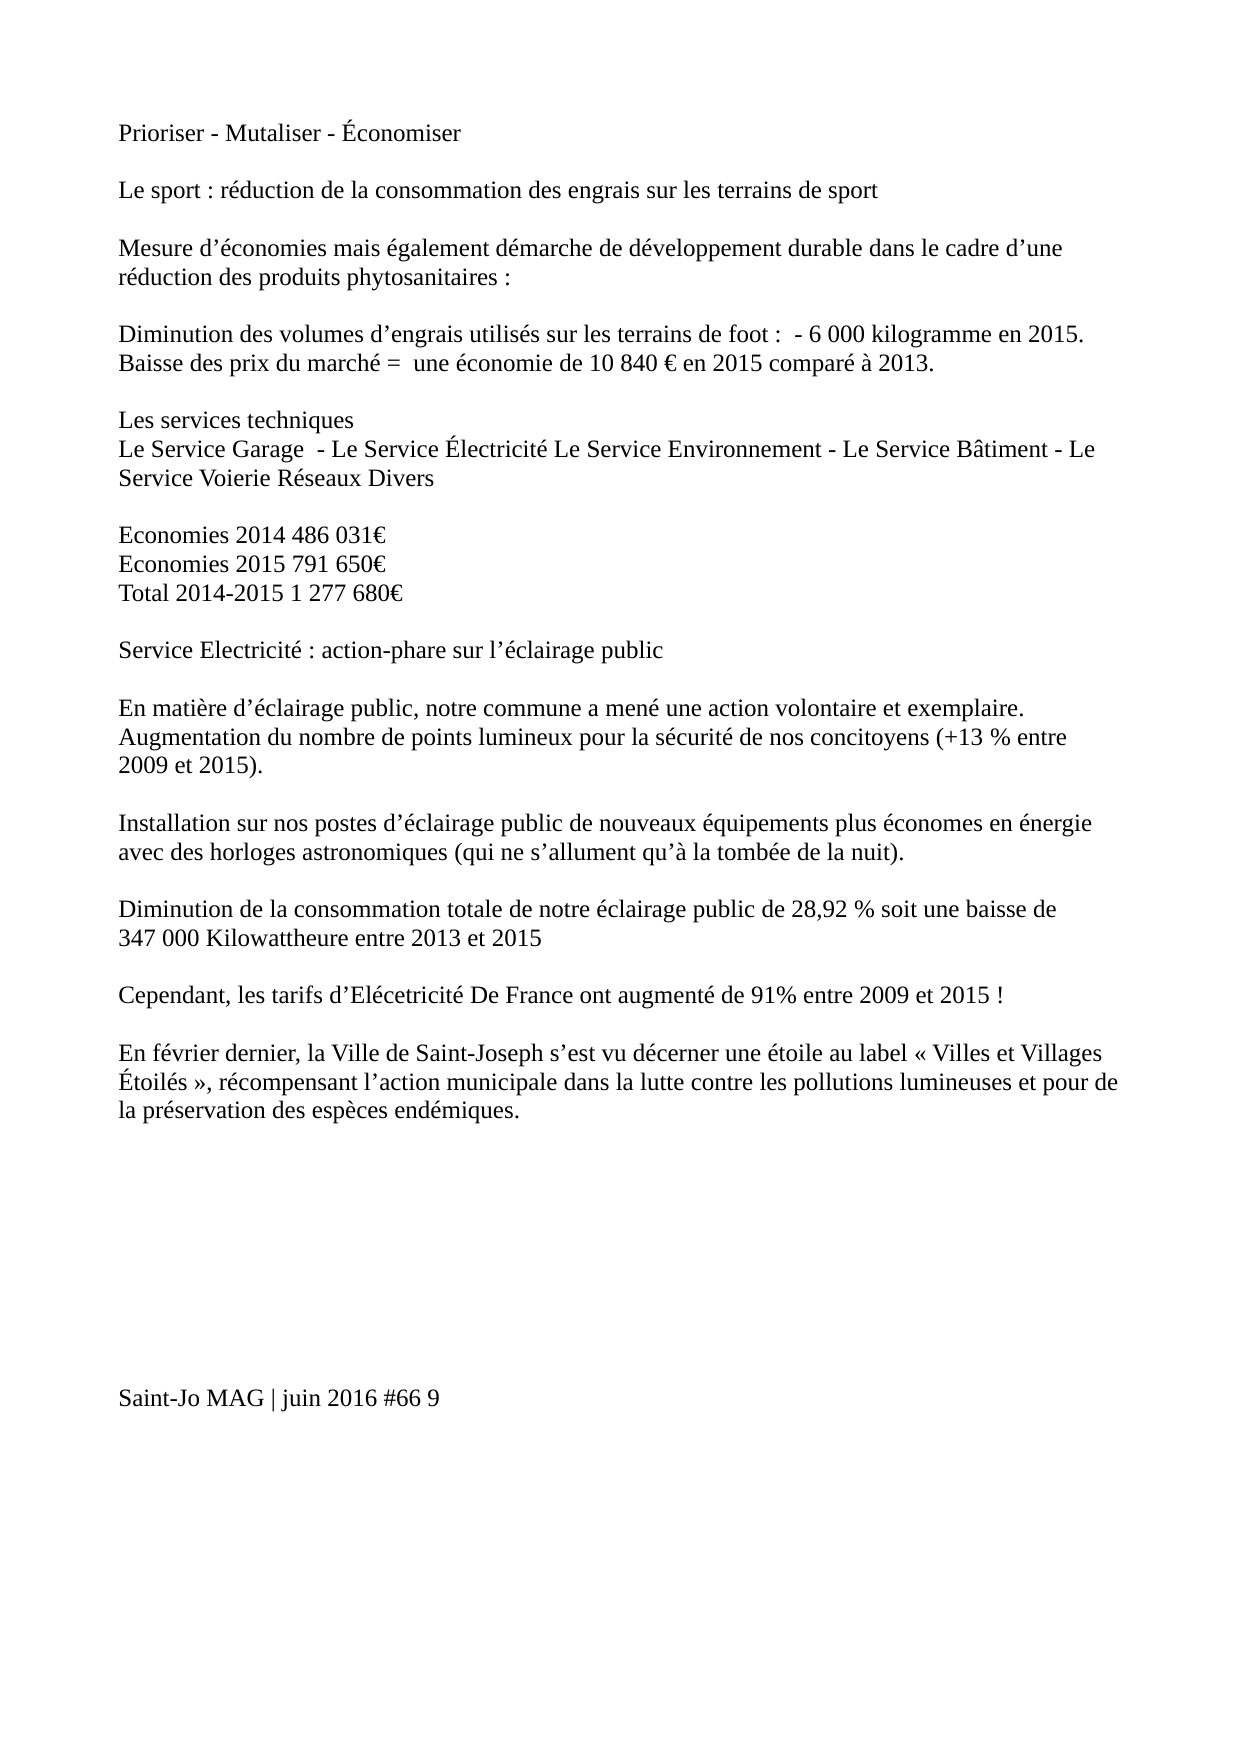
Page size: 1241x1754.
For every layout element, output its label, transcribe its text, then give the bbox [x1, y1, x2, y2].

text Le sport : réduction de la consommation des engrais sur les terrains de sport [118, 176, 1122, 204]
text En matière d’éclairage public, notre commune a mené une action volontaire et exemplaire. [118, 693, 1122, 722]
text Prioriser - Mutaliser - Économiser [118, 118, 1122, 147]
text Service Electricité : action-phare sur l’éclairage public [118, 636, 1122, 664]
text Les services techniques [118, 406, 1122, 434]
text Installation sur nos postes d’éclairage public de nouveaux équipements plus économes en énergie avec des horloges astronomiques (qui ne s’allument qu’à la tombée de la nuit). [118, 808, 1122, 866]
text Economies 2015 791 650€ [118, 549, 1122, 578]
text Cependant, les tarifs d’Elécetricité De France ont augmenté de 91% entre 2009 et 2015 ! [118, 981, 1122, 1009]
text Mesure d’économies mais également démarche de développement durable dans le cadre d’une réduction des produits phytosanitaires : [118, 233, 1122, 291]
text Economies 2014 486 031€ [118, 521, 1122, 549]
text 347 000 Kilowattheure entre 2013 et 2015 [118, 923, 1122, 952]
text Augmentation du nombre de points lumineux pour la sécurité de nos concitoyens (+13 % entre 2009 et 2015). [118, 722, 1122, 779]
text Saint-Jo MAG | juin 2016 #66 9 [118, 1383, 1122, 1412]
text Le Service Garage - Le Service Électricité Le Service Environnement - Le Service Bâtiment - Le Service Voierie Réseaux Divers [118, 434, 1122, 492]
text Diminution des volumes d’engrais utilisés sur les terrains de foot : - 6 000 kilogramme en 2015. [118, 319, 1122, 348]
text Diminution de la consommation totale de notre éclairage public de 28,92 % soit une baisse de [118, 894, 1122, 923]
text Baisse des prix du marché = une économie de 10 840 € en 2015 comparé à 2013. [118, 348, 1122, 377]
text En février dernier, la Ville de Saint-Joseph s’est vu décerner une étoile au label « Villes et Villages Étoilés », récompensant l’action municipale dans la lutte contre les pollutions lumineuses et pour de la préservation des espèces endémiques. [118, 1038, 1122, 1124]
text Total 2014-2015 1 277 680€ [118, 578, 1122, 607]
